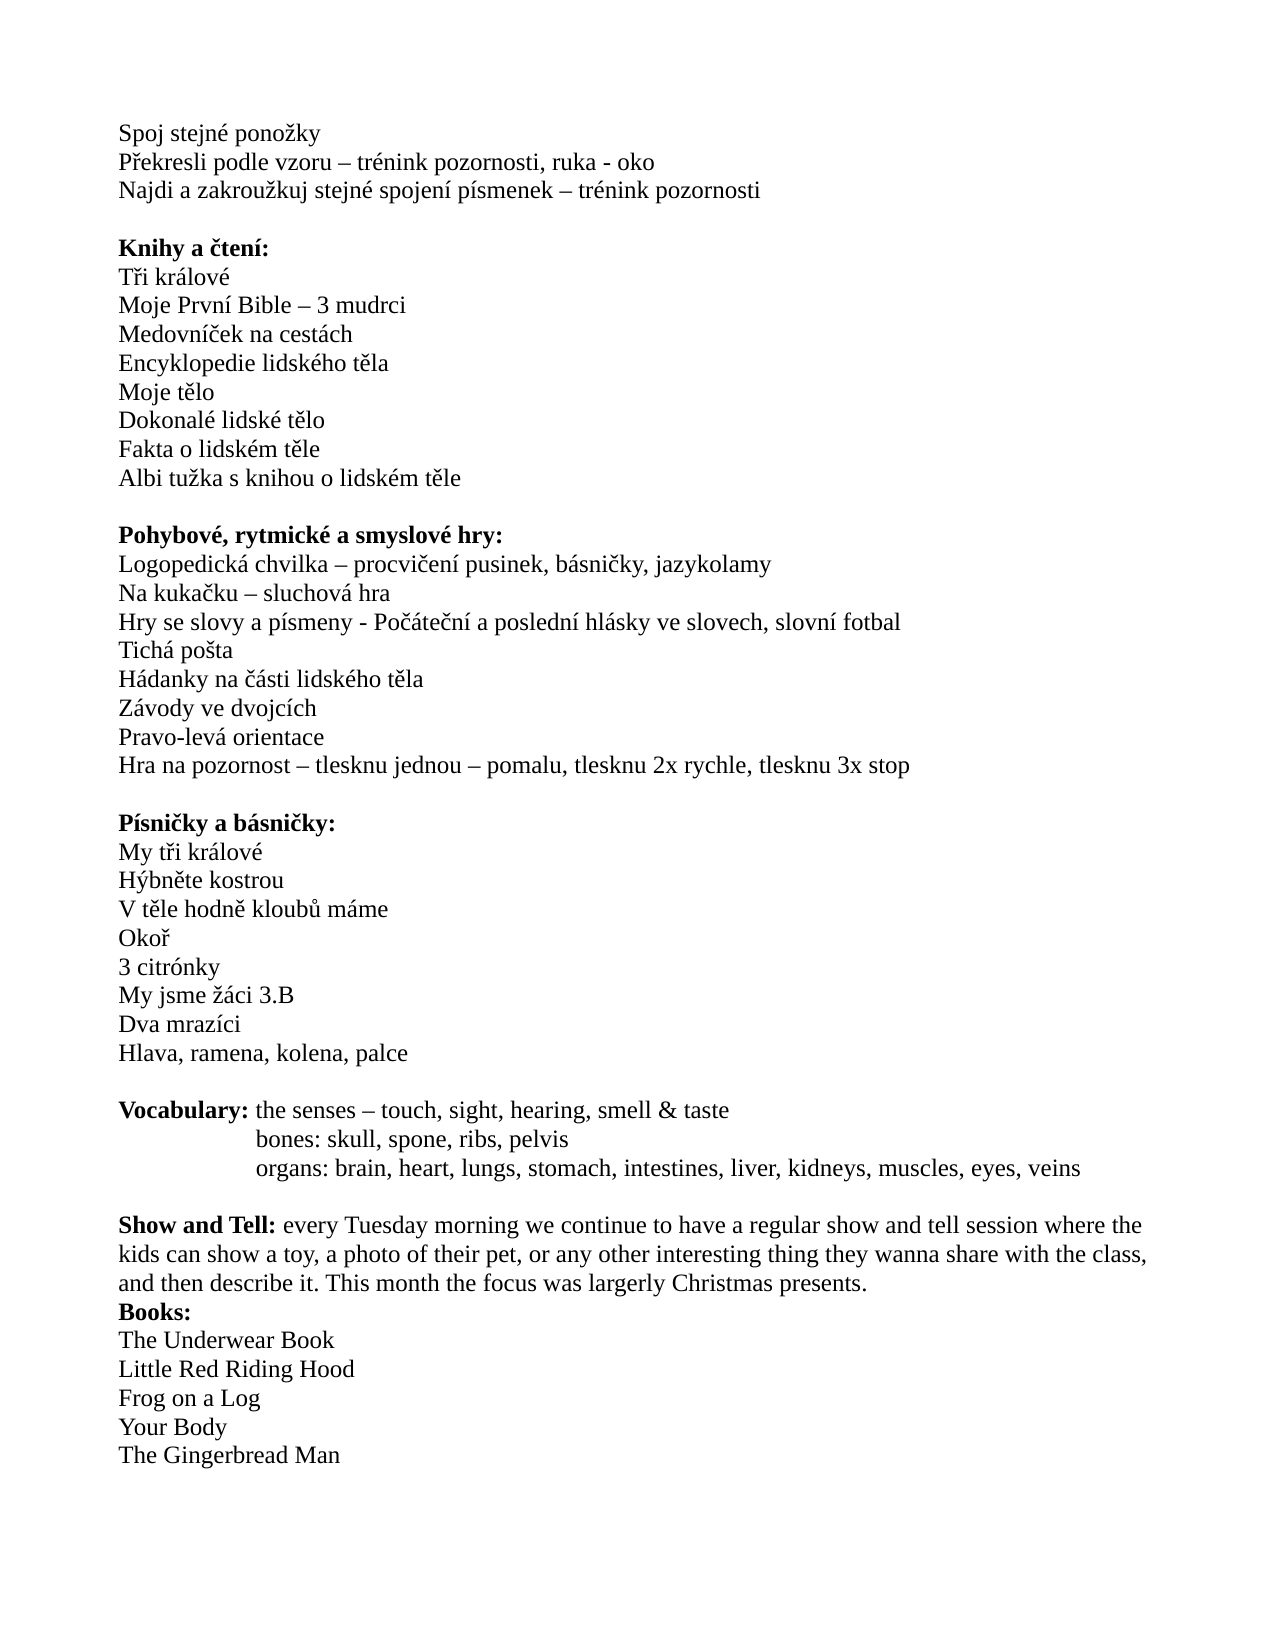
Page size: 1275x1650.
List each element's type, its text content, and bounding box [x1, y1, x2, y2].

text The Underwear Book [118, 1326, 1157, 1354]
text Encyklopedie lidského těla [118, 348, 1157, 377]
text Moje tělo [118, 377, 1157, 406]
text organs: brain, heart, lungs, stomach, intestines, liver, kidneys, muscles, eyes, veins [118, 1153, 1157, 1182]
text Logopedická chvilka – procvičení pusinek, básničky, jazykolamy [118, 549, 1157, 578]
text Dokonalé lidské tělo [118, 406, 1157, 434]
text Fakta o lidském těle [118, 434, 1157, 463]
text Na kukačku – sluchová hra [118, 578, 1157, 607]
text The Gingerbread Man [118, 1441, 1157, 1469]
text Okoř [118, 923, 1157, 952]
text Hádanky na části lidského těla [118, 664, 1157, 693]
text Your Body [118, 1412, 1157, 1441]
text Písničky a básničky: [118, 808, 1157, 837]
text 3 citrónky [118, 952, 1157, 981]
text Medovníček na cestách [118, 319, 1157, 348]
text Překresli podle vzoru – trénink pozornosti, ruka - oko [118, 147, 1157, 176]
text Dva mrazíci [118, 1009, 1157, 1038]
text Najdi a zakroužkuj stejné spojení písmenek – trénink pozornosti [118, 176, 1157, 204]
text Spoj stejné ponožky [118, 118, 1157, 147]
text Závody ve dvojcích [118, 693, 1157, 722]
text Tři králové [118, 262, 1157, 291]
text Hýbněte kostrou [118, 866, 1157, 894]
text Albi tužka s knihou o lidském těle [118, 463, 1157, 492]
text Hlava, ramena, kolena, palce [118, 1038, 1157, 1067]
text Hry se slovy a písmeny - Počáteční a poslední hlásky ve slovech, slovní fotbal [118, 607, 1157, 636]
text Vocabulary: the senses – touch, sight, hearing, smell & taste [118, 1096, 1157, 1124]
text Pohybové, rytmické a smyslové hry: [118, 521, 1157, 549]
text Pravo-levá orientace [118, 722, 1157, 751]
text V těle hodně kloubů máme [118, 894, 1157, 923]
text Tichá pošta [118, 636, 1157, 664]
text My jsme žáci 3.B [118, 981, 1157, 1009]
text My tři králové [118, 837, 1157, 866]
text Show and Tell: every Tuesday morning we continue to have a regular show and tell session where the kids can show a toy, a photo of their pet, or any other interesting thing they wanna share with the class, and then describe it. This month the focus was largerly Christmas presents. [118, 1211, 1157, 1297]
text Little Red Riding Hood [118, 1354, 1157, 1383]
text Moje První Bible – 3 mudrci [118, 291, 1157, 319]
text Frog on a Log [118, 1383, 1157, 1412]
text bones: skull, spone, ribs, pelvis [118, 1124, 1157, 1153]
text Knihy a čtení: [118, 233, 1157, 262]
text Books: [118, 1297, 1157, 1326]
text Hra na pozornost – tlesknu jednou – pomalu, tlesknu 2x rychle, tlesknu 3x stop [118, 751, 1157, 779]
